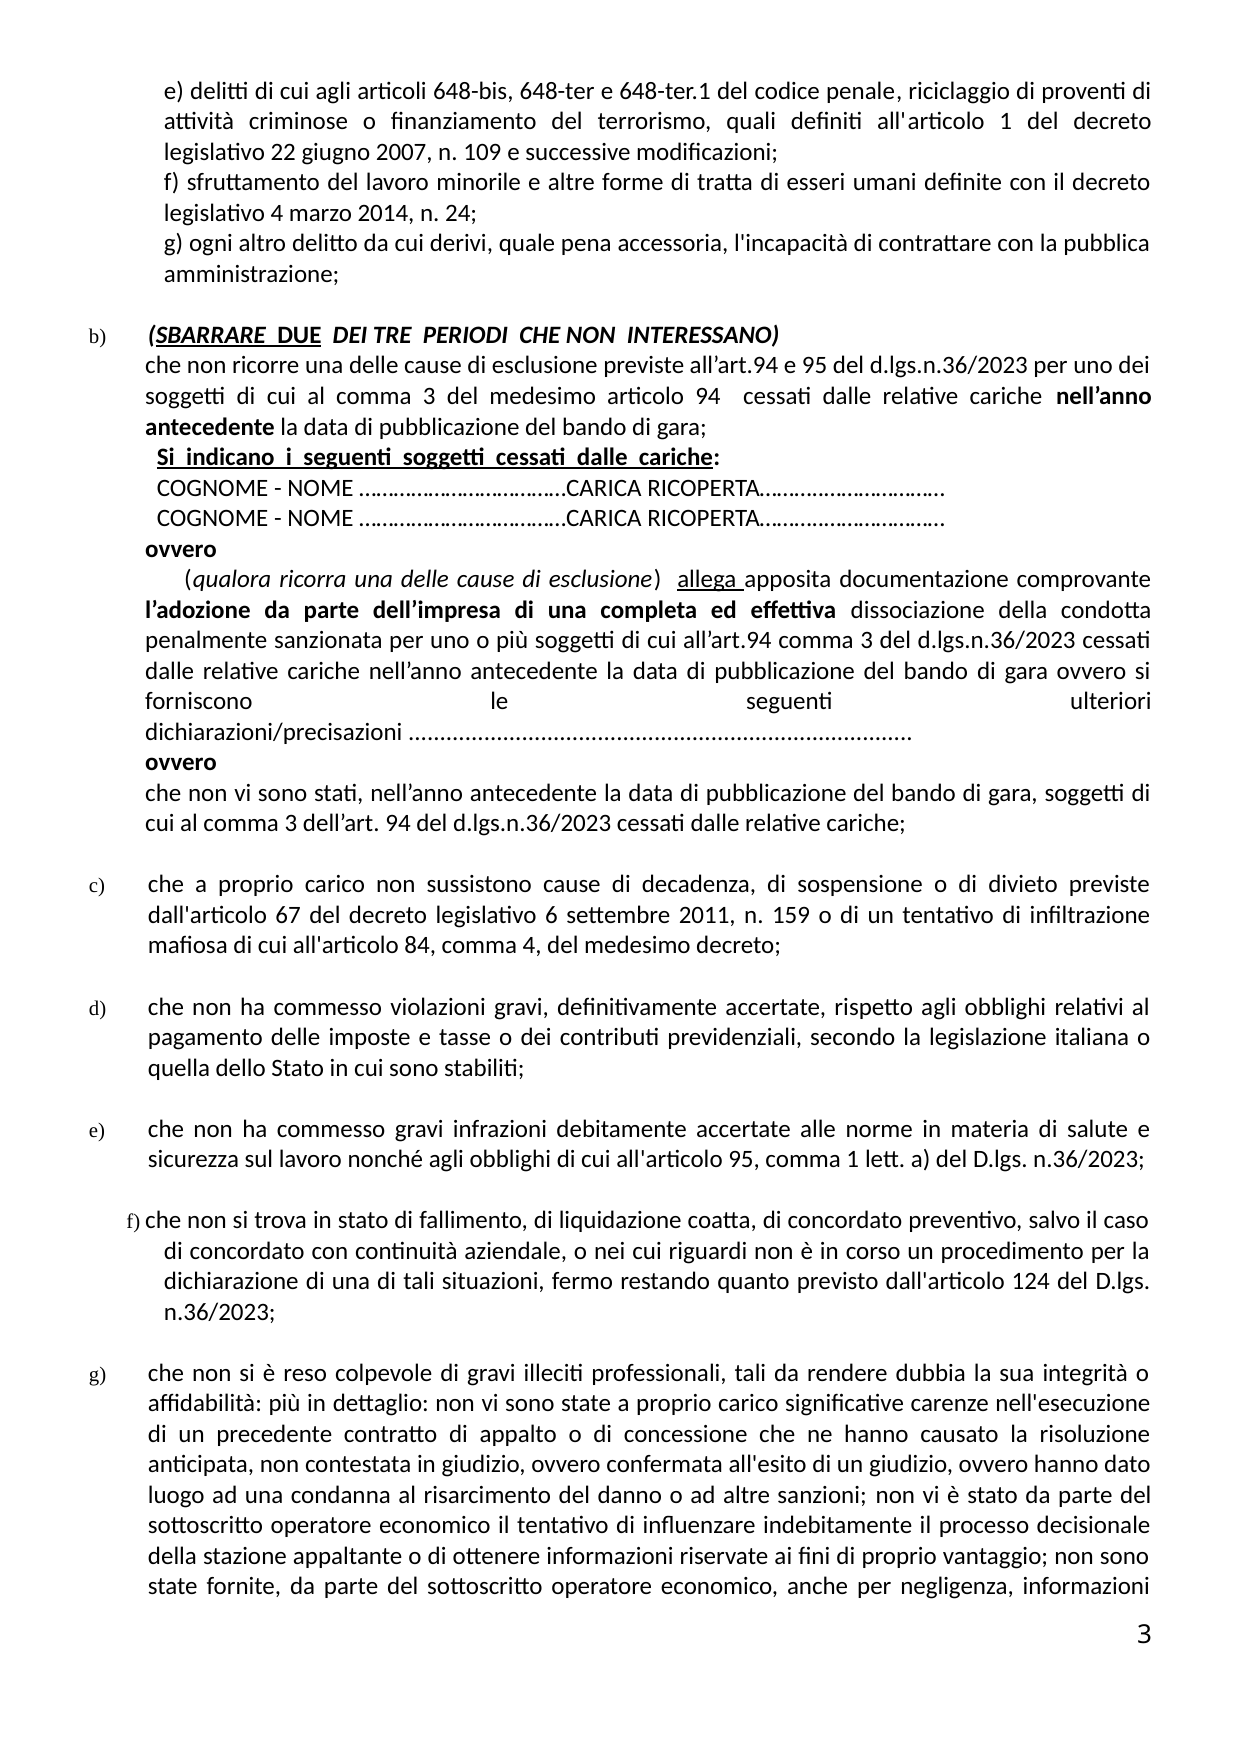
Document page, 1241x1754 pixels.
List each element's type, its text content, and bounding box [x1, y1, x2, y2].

text COGNOME - NOME ………………………………CARICA RICOPERTA………..………………… [89, 472, 1152, 502]
text f) sfruttamento del lavoro minorile e altre forme di tratta di esseri umani definite con il decreto legislativo 4 marzo 2014, n. 24; [164, 167, 1152, 228]
list che a proprio carico non sussistono cause di decadenza, di sospensione o di divieto previste dall'articolo 67 del decreto legislativo 6 settembre 2011, n. 159 o di un tentativo di infiltrazione mafiosa di cui all'articolo 84, comma 4, del medesimo decreto; [89, 868, 1152, 960]
text ovvero [145, 533, 1152, 563]
text g) ogni altro delitto da cui derivi, quale pena accessoria, l'incapacità di contrattare con la pubblica amministrazione; [164, 228, 1152, 289]
text COGNOME - NOME ………………………………CARICA RICOPERTA………..………………… [89, 502, 1152, 533]
text che non vi sono stati, nell’anno antecedente la data di pubblicazione del bando di gara, soggetti di cui al comma 3 dell’art. 94 del d.lgs.n.36/2023 cessati dalle relative cariche; [89, 777, 1152, 838]
list che non ha commesso gravi infrazioni debitamente accertate alle norme in materia di salute e sicurezza sul lavoro nonché agli obblighi di cui all'articolo 95, comma 1 lett. a) del D.lgs. n.36/2023; [89, 1113, 1152, 1174]
text e) delitti di cui agli articoli 648-bis, 648-ter e 648-ter.1 del codice penale, riciclaggio di proventi di attività criminose o finanziamento del terrorismo, quali definiti all'articolo 1 del decreto legislativo 22 giugno 2007, n. 109 e successive modificazioni; [164, 75, 1152, 167]
text (qualora ricorra una delle cause di esclusione) allega apposita documentazione comprovante l’adozione da parte dell’impresa di una completa ed effettiva dissociazione della condotta penalmente sanzionata per uno o più soggetti di cui all’art.94 comma 3 del d.lgs.n.36/2023 cessati dalle relative cariche nell’anno antecedente la data di pubblicazione del bando di gara ovvero si forniscono le seguenti ulteriori dichiarazioni/precisazioni ................................................................................ [89, 563, 1152, 746]
list che non ha commesso violazioni gravi, definitivamente accertate, rispetto agli obblighi relativi al pagamento delle imposte e tasse o dei contributi previdenziali, secondo la legislazione italiana o quella dello Stato in cui sono stabiliti; [89, 991, 1152, 1082]
list (SBARRARE DUE DEI TRE PERIODI CHE NON INTERESSANO) [89, 319, 1152, 350]
list che non si trova in stato di fallimento, di liquidazione coatta, di concordato preventivo, salvo il caso di concordato con continuità aziendale, o nei cui riguardi non è in corso un procedimento per la dichiarazione di una di tali situazioni, fermo restando quanto previsto dall'articolo 124 del D.lgs. n.36/2023; [126, 1204, 1152, 1326]
text che non ricorre una delle cause di esclusione previste all’art.94 e 95 del d.lgs.n.36/2023 per uno dei soggetti di cui al comma 3 del medesimo articolo 94 cessati dalle relative cariche nell’anno antecedente la data di pubblicazione del bando di gara; [145, 350, 1152, 441]
text Si indicano i seguenti soggetti cessati dalle cariche: [89, 441, 1152, 472]
text ovvero [89, 746, 1152, 777]
list che non si è reso colpevole di gravi illeciti professionali, tali da rendere dubbia la sua integrità o affidabilità: più in dettaglio: non vi sono state a proprio carico significative carenze nell'esecuzione di un precedente contratto di appalto o di concessione che ne hanno causato la risoluzione anticipata, non contestata in giudizio, ovvero confermata all'esito di un giudizio, ovvero hanno dato luogo ad una condanna al risarcimento del danno o ad altre sanzioni; non vi è stato da parte del sottoscritto operatore economico il tentativo di influenzare indebitamente il processo decisionale della stazione appaltante o di ottenere informazioni riservate ai fini di proprio vantaggio; non sono state fornite, da parte del sottoscritto operatore economico, anche per negligenza, informazioni [89, 1357, 1152, 1601]
